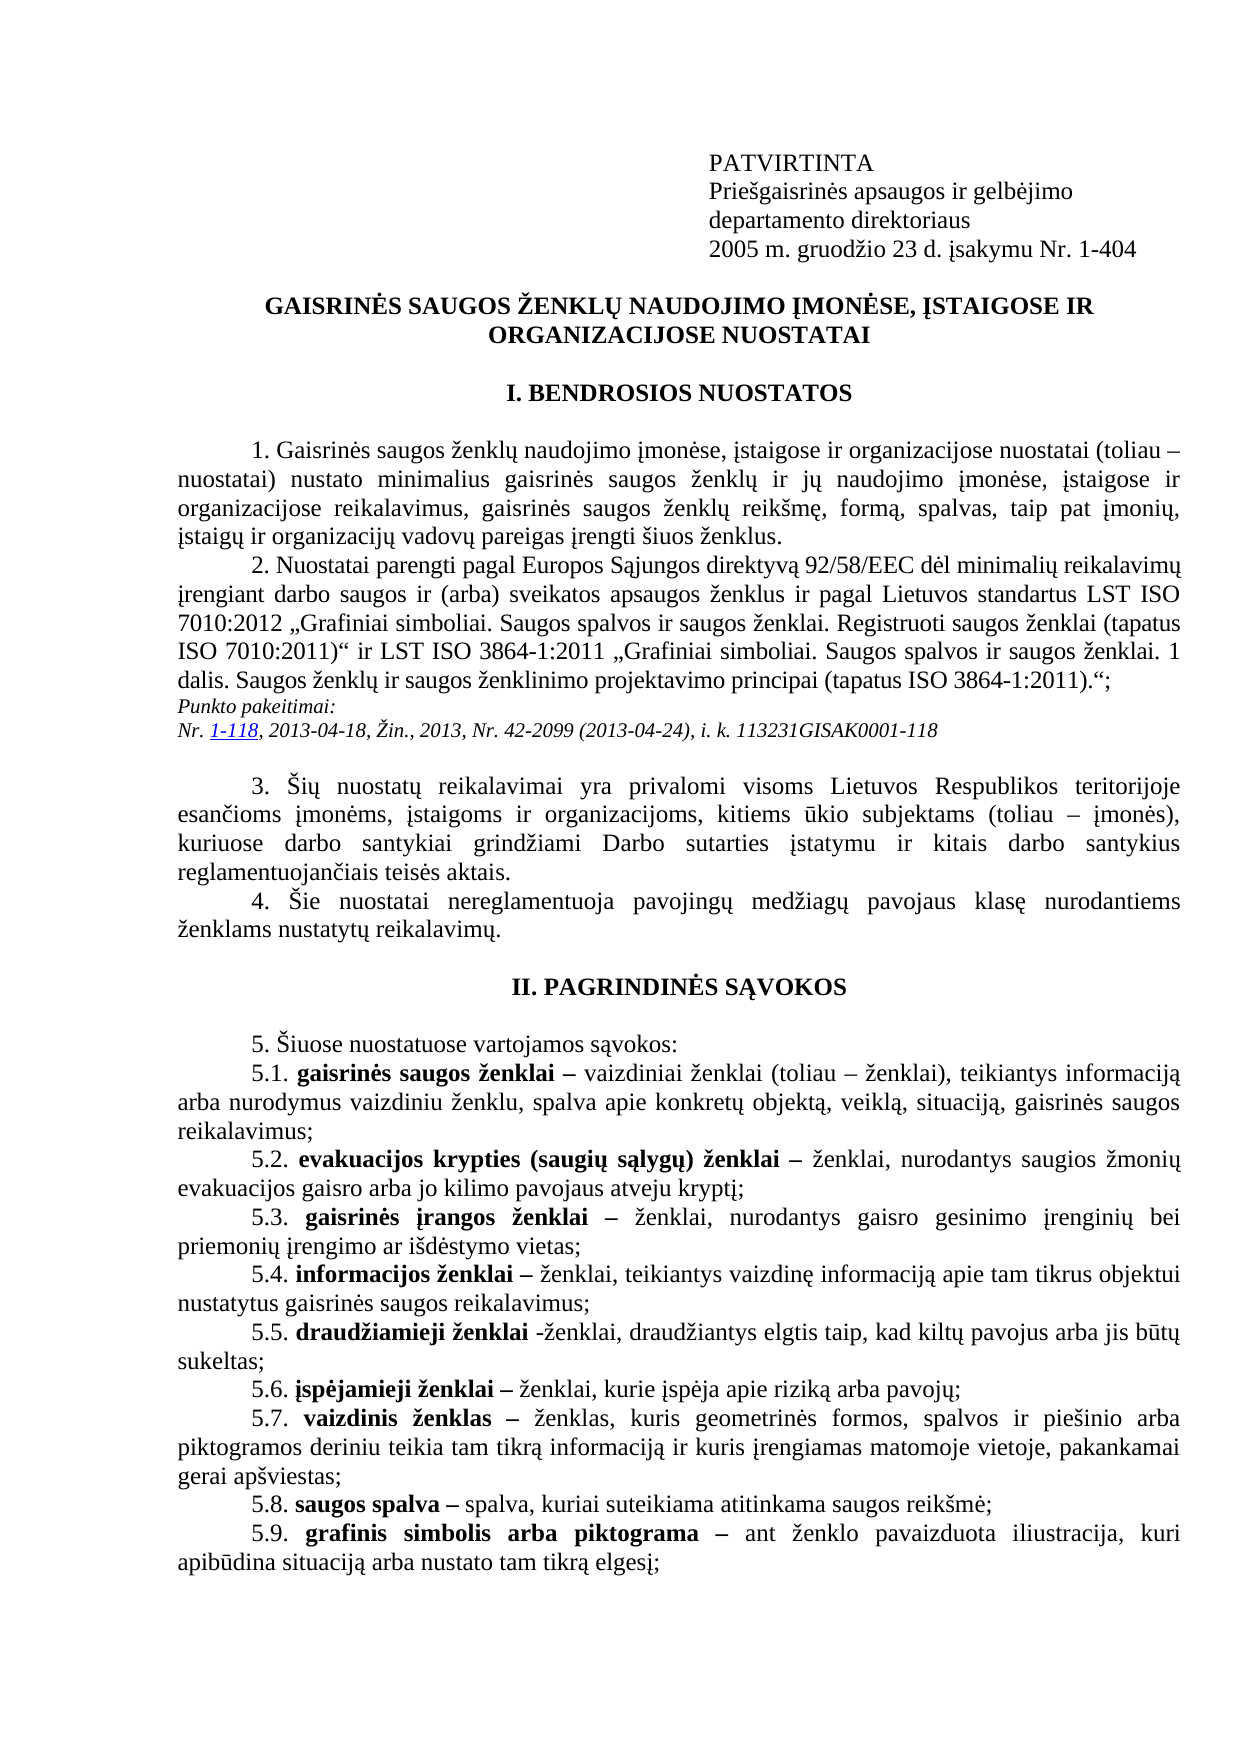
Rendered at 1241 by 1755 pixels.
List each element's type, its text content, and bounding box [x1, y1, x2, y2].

text Punkto pakeitimai: [177, 694, 1181, 718]
text 3. Šių nuostatų reikalavimai yra privalomi visoms Lietuvos Respublikos teritorijoje esančioms įmonėms, įstaigoms ir organizacijoms, kitiems ūkio subjektams (toliau – įmonės), kuriuose darbo santykiai grindžiami Darbo sutarties įstatymu ir kitais darbo santykius reglamentuojančiais teisės aktais. [177, 771, 1181, 886]
text I. BENDROSIOS NUOSTATOS [177, 378, 1181, 406]
text 1. Gaisrinės saugos ženklų naudojimo įmonėse, įstaigose ir organizacijose nuostatai (toliau – nuostatai) nustato minimalius gaisrinės saugos ženklų ir jų naudojimo įmonėse, įstaigose ir organizacijose reikalavimus, gaisrinės saugos ženklų reikšmę, formą, spalvas, taip pat įmonių, įstaigų ir organizacijų vadovų pareigas įrengti šiuos ženklus. [177, 435, 1181, 550]
text 5.1. gaisrinės saugos ženklai – vaizdiniai ženklai (toliau – ženklai), teikiantys informaciją arba nurodymus vaizdiniu ženklu, spalva apie konkretų objektą, veiklą, situaciją, gaisrinės saugos reikalavimus; [177, 1058, 1181, 1144]
text 5. Šiuose nuostatuose vartojamos sąvokos: [177, 1029, 1181, 1058]
text 5.6. įspėjamieji ženklai – ženklai, kurie įspėja apie riziką arba pavojų; [177, 1374, 1181, 1403]
text 5.2. evakuacijos krypties (saugių sąlygų) ženklai – ženklai, nurodantys saugios žmonių evakuacijos gaisro arba jo kilimo pavojaus atveju kryptį; [177, 1144, 1181, 1202]
text 5.4. informacijos ženklai – ženklai, teikiantys vaizdinę informaciją apie tam tikrus objektui nustatytus gaisrinės saugos reikalavimus; [177, 1259, 1181, 1317]
text Priešgaisrinės apsaugos ir gelbėjimo [177, 176, 1181, 205]
text 5.9. grafinis simbolis arba piktograma – ant ženklo pavaizduota iliustracija, kuri apibūdina situaciją arba nustato tam tikrą elgesį; [177, 1518, 1181, 1576]
text 5.3. gaisrinės įrangos ženklai – ženklai, nurodantys gaisro gesinimo įrenginių bei priemonių įrengimo ar išdėstymo vietas; [177, 1202, 1181, 1259]
text PATVIRTINTA [709, 148, 1181, 176]
text Nr. 1-118, 2013-04-18, Žin., 2013, Nr. 42-2099 (2013-04-24), i. k. 113231GISAK0001-118 [177, 718, 1181, 742]
text II. PAGRINDINĖS SĄVOKOS [177, 972, 1181, 1001]
text 4. Šie nuostatai nereglamentuoja pavojingų medžiagų pavojaus klasę nurodantiems ženklams nustatytų reikalavimų. [177, 886, 1181, 943]
text departamento direktoriaus [177, 205, 1181, 234]
text GAISRINĖS SAUGOS ŽENKLŲ NAUDOJIMO ĮMONĖSE, ĮSTAIGOSE IR ORGANIZACIJOSE NUOSTATAI [177, 291, 1181, 349]
text 2. Nuostatai parengti pagal Europos Sąjungos direktyvą 92/58/EEC dėl minimalių reikalavimų įrengiant darbo saugos ir (arba) sveikatos apsaugos ženklus ir pagal Lietuvos standartus LST ISO 7010:2012 „Grafiniai simboliai. Saugos spalvos ir saugos ženklai. Registruoti saugos ženklai (tapatus ISO 7010:2011)“ ir LST ISO 3864-1:2011 „Grafiniai simboliai. Saugos spalvos ir saugos ženklai. 1 dalis. Saugos ženklų ir saugos ženklinimo projektavimo principai (tapatus ISO 3864-1:2011).“; [177, 550, 1181, 694]
text 5.5. draudžiamieji ženklai -ženklai, draudžiantys elgtis taip, kad kiltų pavojus arba jis būtų sukeltas; [177, 1317, 1181, 1374]
text 5.7. vaizdinis ženklas – ženklas, kuris geometrinės formos, spalvos ir piešinio arba piktogramos deriniu teikia tam tikrą informaciją ir kuris įrengiamas matomoje vietoje, pakankamai gerai apšviestas; [177, 1403, 1181, 1489]
text 2005 m. gruodžio 23 d. įsakymu Nr. 1-404 [177, 234, 1181, 263]
text 5.8. saugos spalva – spalva, kuriai suteikiama atitinkama saugos reikšmė; [177, 1489, 1181, 1518]
